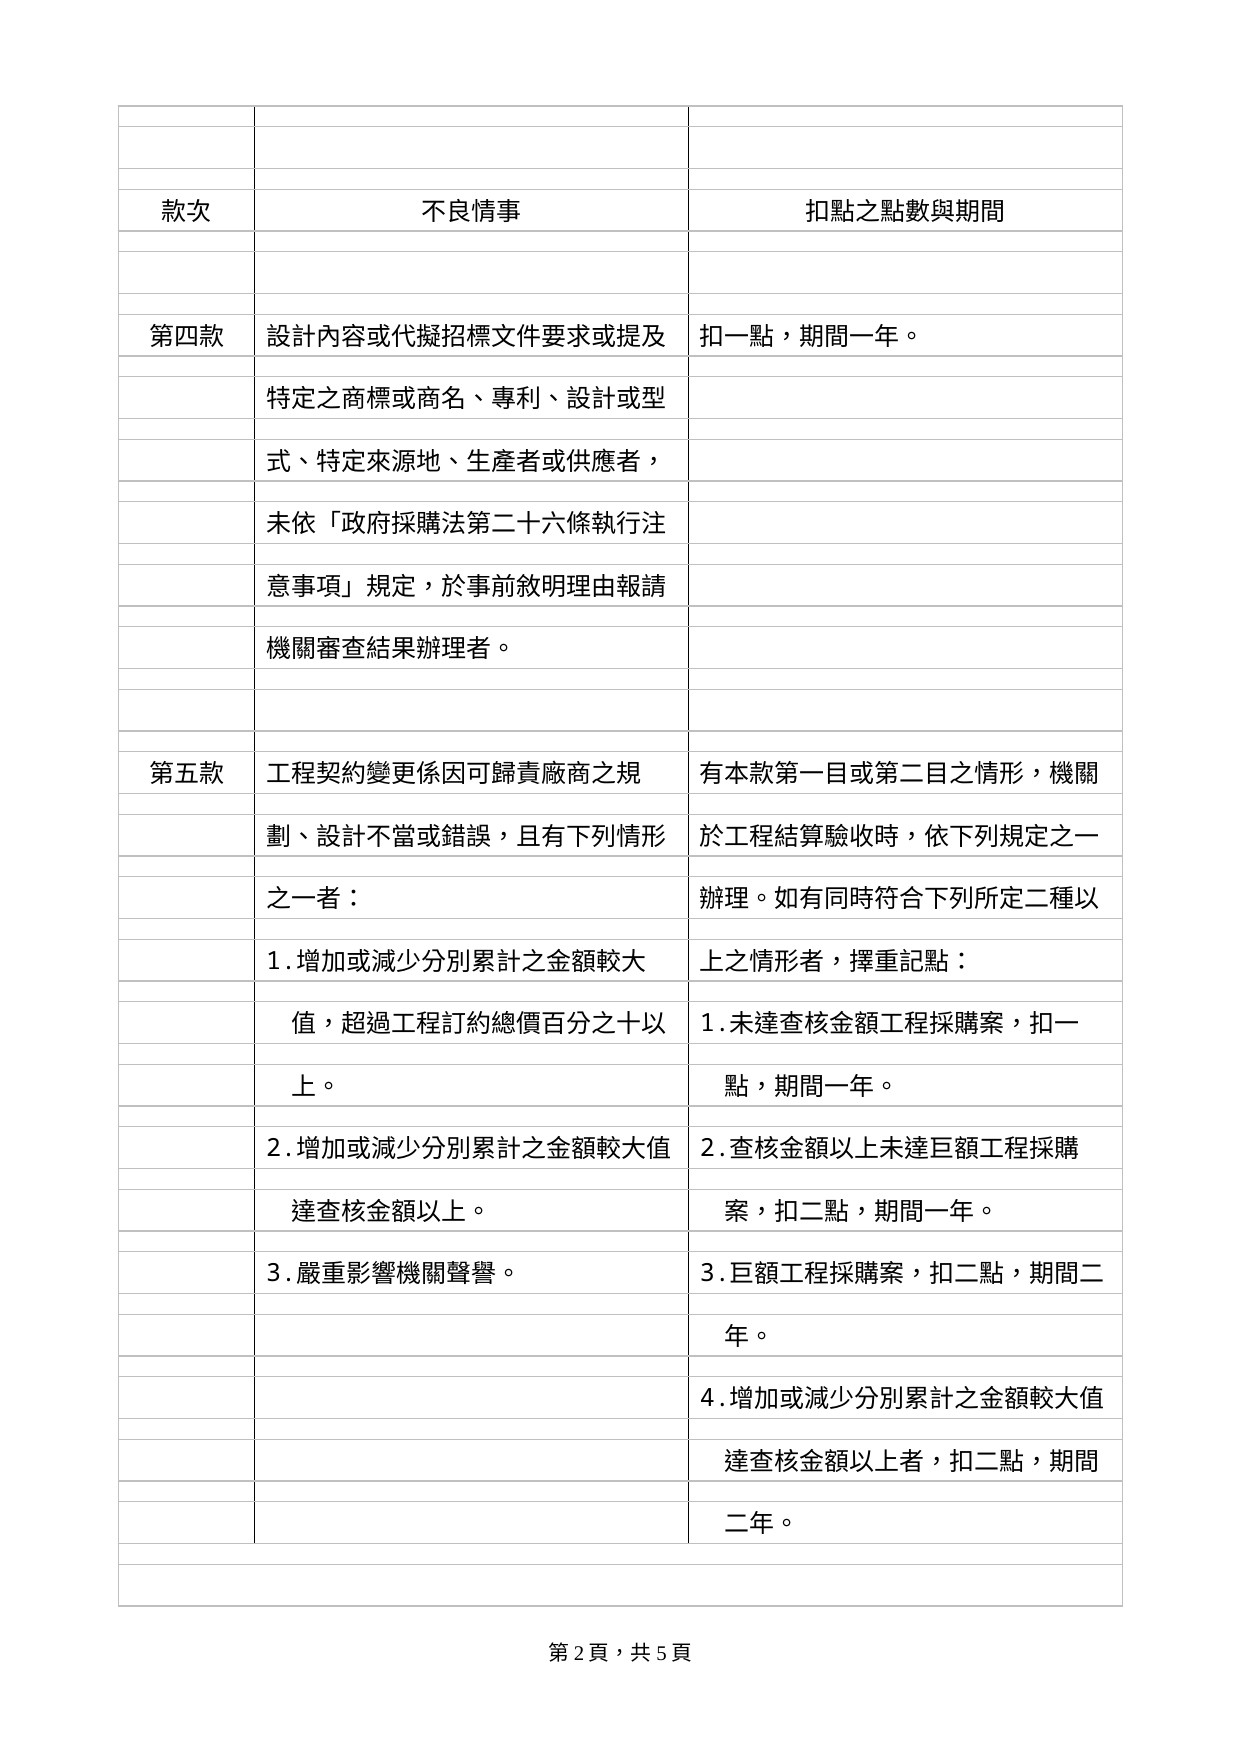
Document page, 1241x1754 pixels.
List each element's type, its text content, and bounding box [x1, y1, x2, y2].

table_cell [689, 294, 1122, 314]
table_cell 特定之商標或商名、專利、設計或型 [255, 377, 688, 418]
table_cell [119, 1252, 254, 1293]
table_cell [255, 544, 688, 564]
table_header 款次 [119, 190, 254, 230]
table_cell [689, 794, 1122, 814]
table_cell 案，扣二點，期間一年。 [689, 1190, 1122, 1230]
table_cell [689, 690, 1122, 730]
table_cell [119, 544, 254, 564]
table_cell [119, 1065, 254, 1105]
table_cell [119, 502, 254, 543]
table_cell [255, 357, 688, 376]
table_cell 有本款第一目或第二目之情形，機關 [689, 752, 1122, 793]
table_cell [119, 1377, 254, 1418]
table_cell [689, 1044, 1122, 1064]
table_header [255, 127, 688, 168]
table_cell [119, 982, 254, 1001]
table_cell 扣一點，期間一年。 [689, 315, 1122, 355]
table_cell [255, 1294, 688, 1314]
table_cell [689, 1357, 1122, 1376]
table_cell [119, 1357, 254, 1376]
table_cell 式、特定來源地、生產者或供應者， [255, 440, 688, 480]
table_cell [255, 919, 688, 939]
table_cell [255, 294, 688, 314]
table_cell [255, 794, 688, 814]
table_cell [689, 565, 1122, 605]
table_cell [119, 919, 254, 939]
table_cell 上。 [255, 1065, 688, 1105]
table_cell [689, 1294, 1122, 1314]
table_cell [119, 815, 254, 855]
table_cell [119, 419, 254, 439]
table_cell [689, 919, 1122, 939]
table_cell [255, 607, 688, 626]
table_cell [119, 794, 254, 814]
table_cell [119, 1127, 254, 1168]
table_cell [255, 1377, 688, 1418]
table_header [255, 169, 688, 189]
table_cell 1.未達查核金額工程採購案，扣一 [689, 1002, 1122, 1043]
table_cell 達查核金額以上。 [255, 1190, 688, 1230]
table_cell 值，超過工程訂約總價百分之十以 [255, 1002, 688, 1043]
table_cell [119, 232, 254, 251]
table_cell [119, 1502, 254, 1543]
table_cell [119, 565, 254, 605]
table_cell [119, 1419, 254, 1439]
table_cell [119, 1190, 254, 1230]
table_cell 3.巨額工程採購案，扣二點，期間二 [689, 1252, 1122, 1293]
table_cell [255, 1169, 688, 1189]
table_cell 2.增加或減少分別累計之金額較大值 [255, 1127, 688, 1168]
table_header 不良情事 [255, 190, 688, 230]
table_cell [119, 669, 254, 689]
table_cell [119, 627, 254, 668]
table_cell [689, 1107, 1122, 1126]
table_cell [689, 669, 1122, 689]
table_cell [689, 419, 1122, 439]
table_cell [119, 877, 254, 918]
table_cell [255, 732, 688, 751]
table_header [689, 169, 1122, 189]
table_header [119, 107, 254, 126]
table_cell [119, 1315, 254, 1355]
table_cell [689, 1482, 1122, 1501]
table_cell [119, 1440, 254, 1480]
table_cell [119, 1294, 254, 1314]
table_cell [119, 607, 254, 626]
table_cell [119, 294, 254, 314]
table_header [119, 169, 254, 189]
table_cell [119, 252, 254, 293]
table_cell [255, 857, 688, 876]
table_cell [119, 1232, 254, 1251]
table_cell [119, 440, 254, 480]
table_cell [119, 732, 254, 751]
table_cell [689, 1169, 1122, 1189]
table_cell [255, 1232, 688, 1251]
table_cell [689, 1419, 1122, 1439]
table_header [689, 127, 1122, 168]
table_cell 機關審查結果辦理者。 [255, 627, 688, 668]
table_cell [689, 732, 1122, 751]
table_cell [119, 1169, 254, 1189]
table_cell [689, 232, 1122, 251]
table_cell [689, 252, 1122, 293]
table_cell [255, 1044, 688, 1064]
table_cell [119, 377, 254, 418]
table_cell 達查核金額以上者，扣二點，期間 [689, 1440, 1122, 1480]
table_cell 3.嚴重影響機關聲譽。 [255, 1252, 688, 1293]
table_cell 未依「政府採購法第二十六條執行注 [255, 502, 688, 543]
table_cell [255, 1357, 688, 1376]
table_cell 第五款 [119, 752, 254, 793]
table_cell [689, 982, 1122, 1001]
table_cell 1.增加或減少分別累計之金額較大 [255, 940, 688, 980]
table_cell [119, 857, 254, 876]
table_cell 點，期間一年。 [689, 1065, 1122, 1105]
table_cell [689, 627, 1122, 668]
table_cell 於工程結算驗收時，依下列規定之一 [689, 815, 1122, 855]
table_cell [255, 982, 688, 1001]
table_cell [119, 1482, 254, 1501]
table_cell 之一者： [255, 877, 688, 918]
table_cell [119, 1107, 254, 1126]
table_cell [255, 1440, 688, 1480]
table_cell [255, 252, 688, 293]
table_cell [119, 1002, 254, 1043]
table_cell 二年。 [689, 1502, 1122, 1543]
table_cell [255, 1107, 688, 1126]
table_cell [689, 1232, 1122, 1251]
table_cell [255, 690, 688, 730]
table_cell [255, 419, 688, 439]
table_header [255, 107, 688, 126]
table_cell [689, 377, 1122, 418]
table_cell [689, 607, 1122, 626]
table_cell [119, 690, 254, 730]
table_cell [255, 1482, 688, 1501]
table_cell [255, 1419, 688, 1439]
table_cell 辦理。如有同時符合下列所定二種以 [689, 877, 1122, 918]
table_header [689, 107, 1122, 126]
table_cell 上之情形者，擇重記點： [689, 940, 1122, 980]
table_cell [689, 857, 1122, 876]
table_cell [255, 482, 688, 501]
table_cell [255, 669, 688, 689]
table_cell [689, 482, 1122, 501]
table_cell [689, 357, 1122, 376]
table_cell 4.增加或減少分別累計之金額較大值 [689, 1377, 1122, 1418]
table_cell 設計內容或代擬招標文件要求或提及 [255, 315, 688, 355]
table_cell 劃、設計不當或錯誤，且有下列情形 [255, 815, 688, 855]
table_cell [255, 1502, 688, 1543]
table_cell 意事項」規定，於事前敘明理由報請 [255, 565, 688, 605]
table_cell [689, 544, 1122, 564]
table_cell [119, 482, 254, 501]
table_cell 工程契約變更係因可歸責廠商之規 [255, 752, 688, 793]
table_cell [689, 502, 1122, 543]
table_cell 第四款 [119, 315, 254, 355]
table_cell [255, 232, 688, 251]
table_header 扣點之點數與期間 [689, 190, 1122, 230]
table_cell [119, 940, 254, 980]
table_cell [119, 1044, 254, 1064]
table_header [119, 127, 254, 168]
table_cell 2.查核金額以上未達巨額工程採購 [689, 1127, 1122, 1168]
table_cell 年。 [689, 1315, 1122, 1355]
table_cell [119, 357, 254, 376]
table_cell [689, 440, 1122, 480]
table_cell [255, 1315, 688, 1355]
